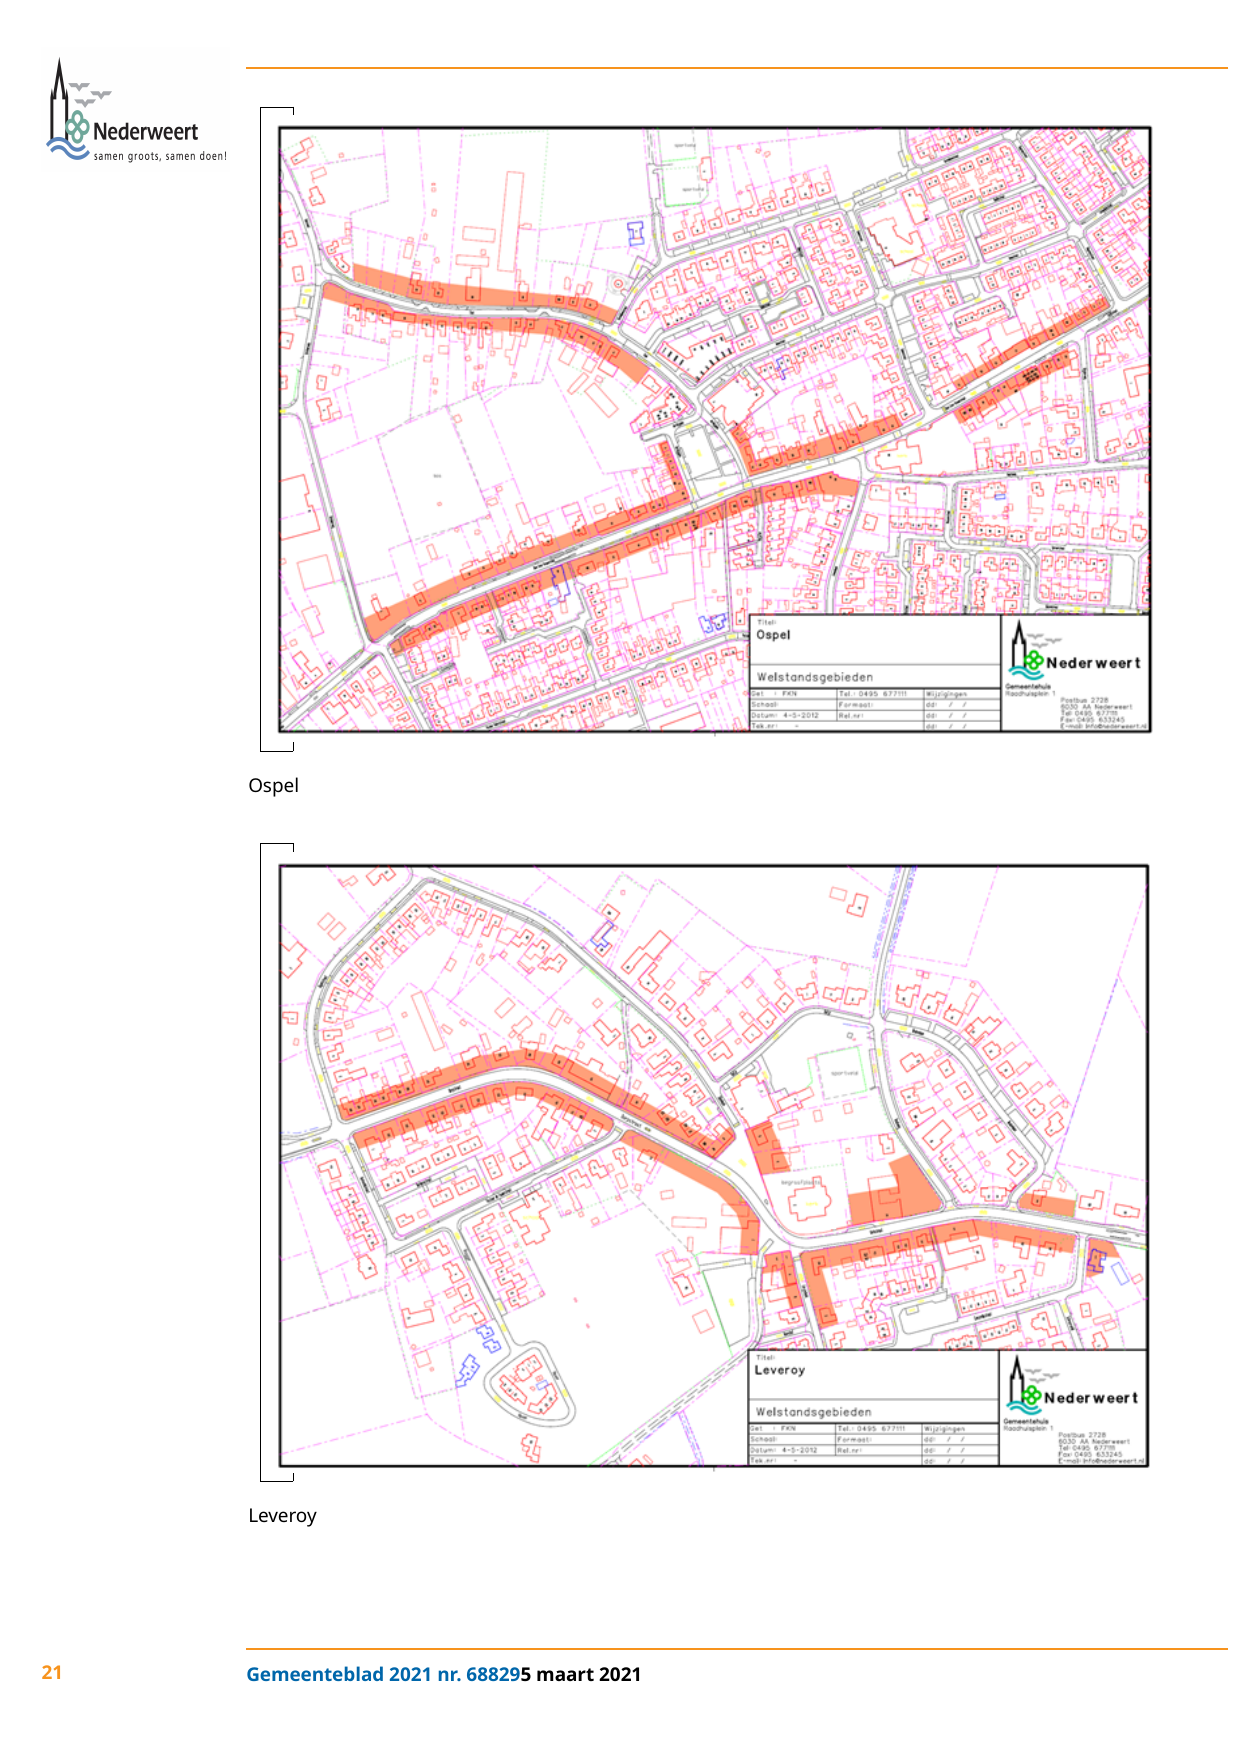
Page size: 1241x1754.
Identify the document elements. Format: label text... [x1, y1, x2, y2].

picture [268, 115, 1173, 742]
text Ospel [248, 772, 1152, 798]
text Leveroy [248, 1502, 1152, 1528]
picture [268, 852, 1173, 1473]
picture [41, 47, 231, 172]
